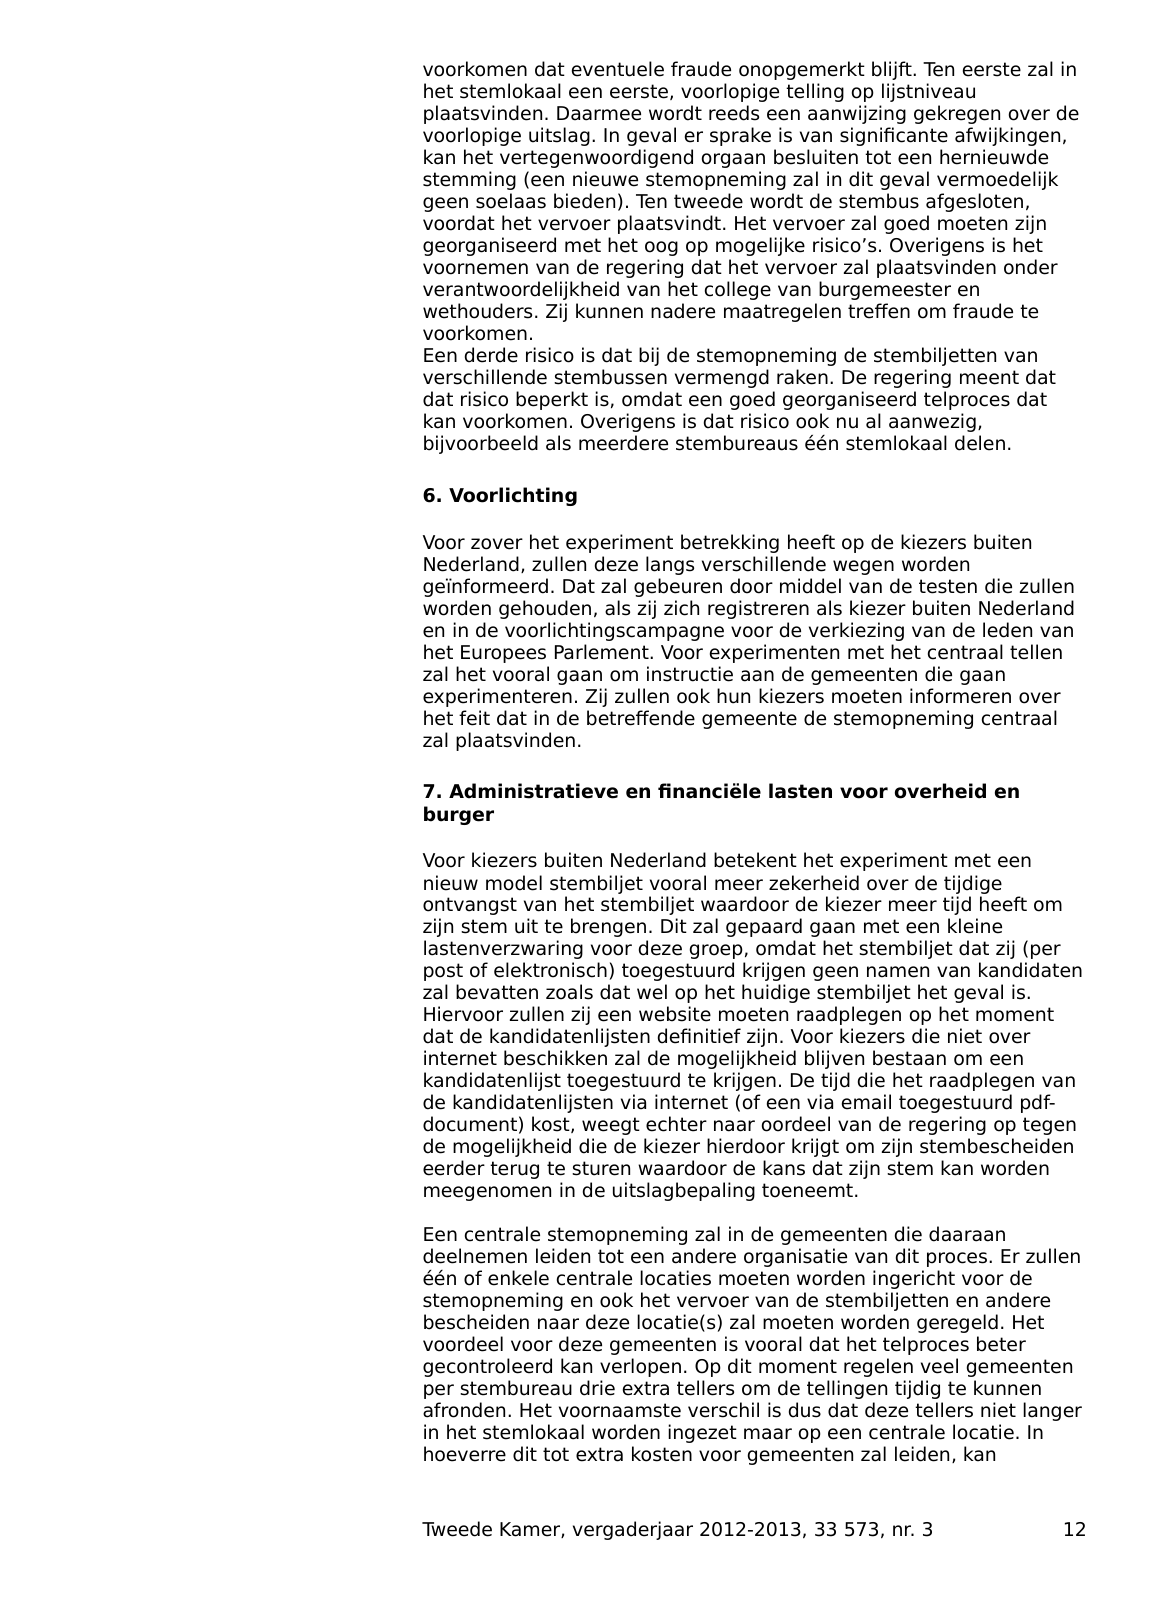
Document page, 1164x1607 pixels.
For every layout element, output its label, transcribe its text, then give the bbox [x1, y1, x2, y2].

text Een derde risico is dat bij de stemopneming de stembiljetten van verschillende stembussen vermengd raken. De regering meent dat dat risico beperkt is, omdat een goed georganiseerd telproces dat kan voorkomen. Overigens is dat risico ook nu al aanwezig, bijvoorbeeld als meerdere stembureaus één stemlokaal delen. [422, 345, 1087, 455]
text Een centrale stemopneming zal in de gemeenten die daaraan deelnemen leiden tot een andere organisatie van dit proces. Er zullen één of enkele centrale locaties moeten worden ingericht voor de stemopneming en ook het vervoer van de stembiljetten en andere bescheiden naar deze locatie(s) zal moeten worden geregeld. Het voordeel voor deze gemeenten is vooral dat het telproces beter gecontroleerd kan verlopen. Op dit moment regelen veel gemeenten per stembureau drie extra tellers om de tellingen tijdig te kunnen afronden. Het voornaamste verschil is dus dat deze tellers niet langer in het stemlokaal worden ingezet maar op een centrale locatie. In hoeverre dit tot extra kosten voor gemeenten zal leiden, kan [422, 1224, 1087, 1466]
subtitle 7. Administratieve en financiële lasten voor overheid en burger [422, 781, 1087, 825]
subtitle 6. Voorlichting [422, 485, 1087, 507]
text Voor zover het experiment betrekking heeft op de kiezers buiten Nederland, zullen deze langs verschillende wegen worden geïnformeerd. Dat zal gebeuren door middel van de testen die zullen worden gehouden, als zij zich registreren als kiezer buiten Nederland en in de voorlichtingscampagne voor de verkiezing van de leden van het Europees Parlement. Voor experimenten met het centraal tellen zal het vooral gaan om instructie aan de gemeenten die gaan experimenteren. Zij zullen ook hun kiezers moeten informeren over het feit dat in de betreffende gemeente de stemopneming centraal zal plaatsvinden. [422, 532, 1087, 751]
text Voor kiezers buiten Nederland betekent het experiment met een nieuw model stembiljet vooral meer zekerheid over de tijdige ontvangst van het stembiljet waardoor de kiezer meer tijd heeft om zijn stem uit te brengen. Dit zal gepaard gaan met een kleine lastenverzwaring voor deze groep, omdat het stembiljet dat zij (per post of elektronisch) toegestuurd krijgen geen namen van kandidaten zal bevatten zoals dat wel op het huidige stembiljet het geval is. Hiervoor zullen zij een website moeten raadplegen op het moment dat de kandidatenlijsten definitief zijn. Voor kiezers die niet over internet beschikken zal de mogelijkheid blijven bestaan om een kandidatenlijst toegestuurd te krijgen. De tijd die het raadplegen van de kandidatenlijsten via internet (of een via email toegestuurd pdf-document) kost, weegt echter naar oordeel van de regering op tegen de mogelijkheid die de kiezer hierdoor krijgt om zijn stembescheiden eerder terug te sturen waardoor de kans dat zijn stem kan worden meegenomen in de uitslagbepaling toeneemt. [422, 850, 1087, 1202]
text voorkomen dat eventuele fraude onopgemerkt blijft. Ten eerste zal in het stemlokaal een eerste, voorlopige telling op lijstniveau plaatsvinden. Daarmee wordt reeds een aanwijzing gekregen over de voorlopige uitslag. In geval er sprake is van significante afwijkingen, kan het vertegenwoordigend orgaan besluiten tot een hernieuwde stemming (een nieuwe stemopneming zal in dit geval vermoedelijk geen soelaas bieden). Ten tweede wordt de stembus afgesloten, voordat het vervoer plaatsvindt. Het vervoer zal goed moeten zijn georganiseerd met het oog op mogelijke risico’s. Overigens is het voornemen van de regering dat het vervoer zal plaatsvinden onder verantwoordelijkheid van het college van burgemeester en wethouders. Zij kunnen nadere maatregelen treffen om fraude te voorkomen. [422, 59, 1087, 345]
